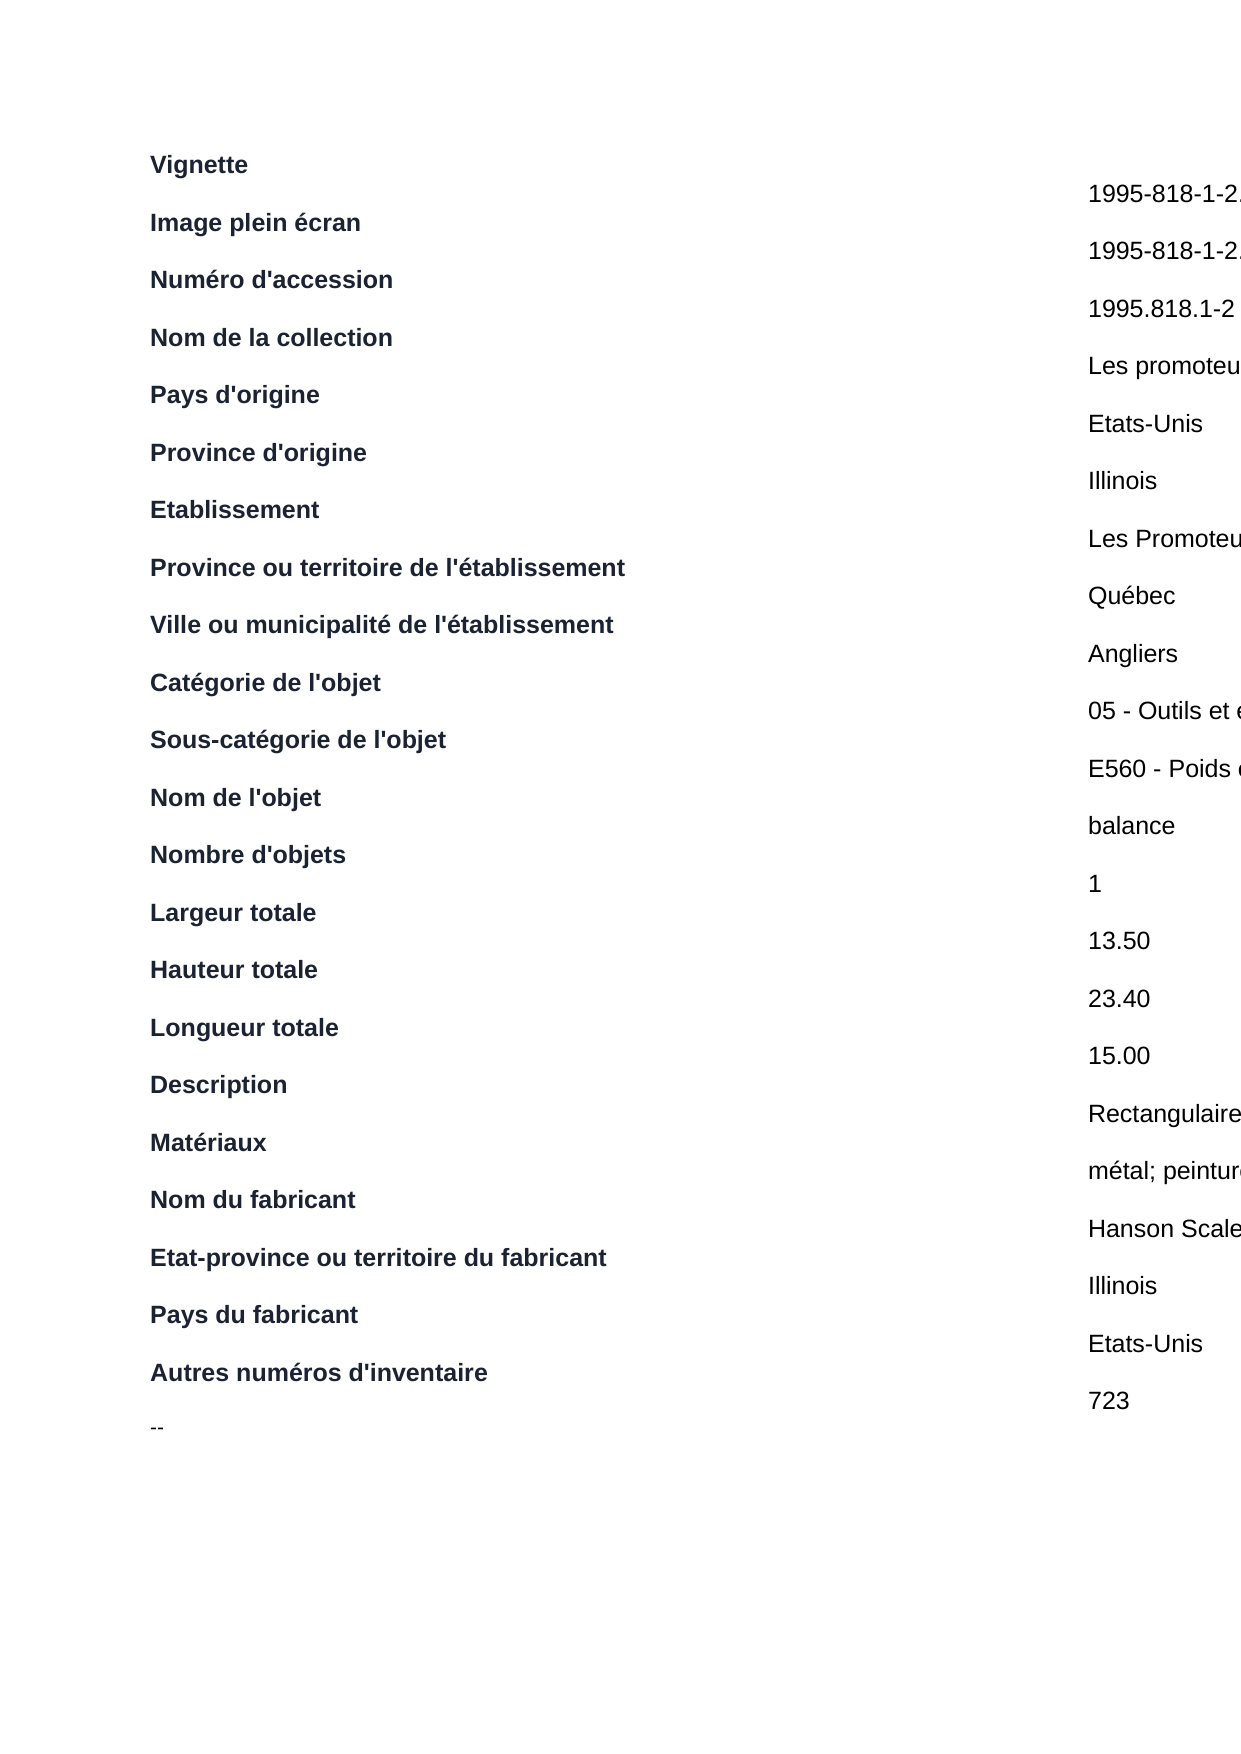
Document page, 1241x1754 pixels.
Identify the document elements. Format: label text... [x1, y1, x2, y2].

text Etat-province ou territoire du fabricant [150, 1242, 1090, 1271]
text Rectangulaire, avec base arrondie, cadran rond, gris, blanc, chiffres et inscriptions noirs, vis d'ajustement, plateau carré rouge. Rouillée. Pèse jusqu'à vingt-cinq livres. Fabriqué à Chicago. [1088, 1099, 1240, 1127]
text Image plein écran [150, 207, 1090, 236]
text Les promoteurs d'Angliers [1088, 351, 1240, 380]
text Sous-catégorie de l'objet [150, 725, 1090, 754]
text Québec [1088, 581, 1240, 610]
text Catégorie de l'objet [150, 667, 1090, 696]
text Pays du fabricant [150, 1300, 1090, 1329]
text Nom du fabricant [150, 1185, 1090, 1214]
text Longueur totale [150, 1012, 1090, 1041]
text 1995.818.1-2 [1088, 294, 1240, 322]
text Etats-Unis [1088, 409, 1240, 437]
text -- [150, 1415, 1090, 1439]
text Etats-Unis [1088, 1329, 1240, 1357]
text E560 - Poids et mesure [1088, 754, 1240, 782]
text 1995-818-1-2.gif [1088, 179, 1240, 207]
text Etablissement [150, 495, 1090, 524]
text 13.50 [1088, 926, 1240, 955]
text 23.40 [1088, 984, 1240, 1012]
text 1995-818-1-2.jpg [1088, 236, 1240, 265]
text Hauteur totale [150, 955, 1090, 984]
text Description [150, 1070, 1090, 1099]
text Province d'origine [150, 437, 1090, 466]
text Les Promoteurs d'Angliers inc. [1088, 524, 1240, 552]
text 05 - Outils et équipement de science et technologie [1088, 696, 1240, 725]
text Province ou territoire de l'établissement [150, 552, 1090, 581]
text 1 [1088, 869, 1240, 897]
text Nom de l'objet [150, 782, 1090, 811]
text Hanson Scale Company [1088, 1214, 1240, 1242]
text Illinois [1088, 1271, 1240, 1300]
text 723 [1088, 1386, 1240, 1415]
text métal; peinture [1088, 1156, 1240, 1185]
text Angliers [1088, 639, 1240, 667]
text balance [1088, 811, 1240, 840]
text Ville ou municipalité de l'établissement [150, 610, 1090, 639]
text Numéro d'accession [150, 265, 1090, 294]
text Largeur totale [150, 897, 1090, 926]
text Autres numéros d'inventaire [150, 1357, 1090, 1386]
text Matériaux [150, 1127, 1090, 1156]
text 15.00 [1088, 1041, 1240, 1070]
text Pays d'origine [150, 380, 1090, 409]
text Nom de la collection [150, 322, 1090, 351]
text Nombre d'objets [150, 840, 1090, 869]
text Vignette [150, 150, 1090, 179]
text Illinois [1088, 466, 1240, 495]
